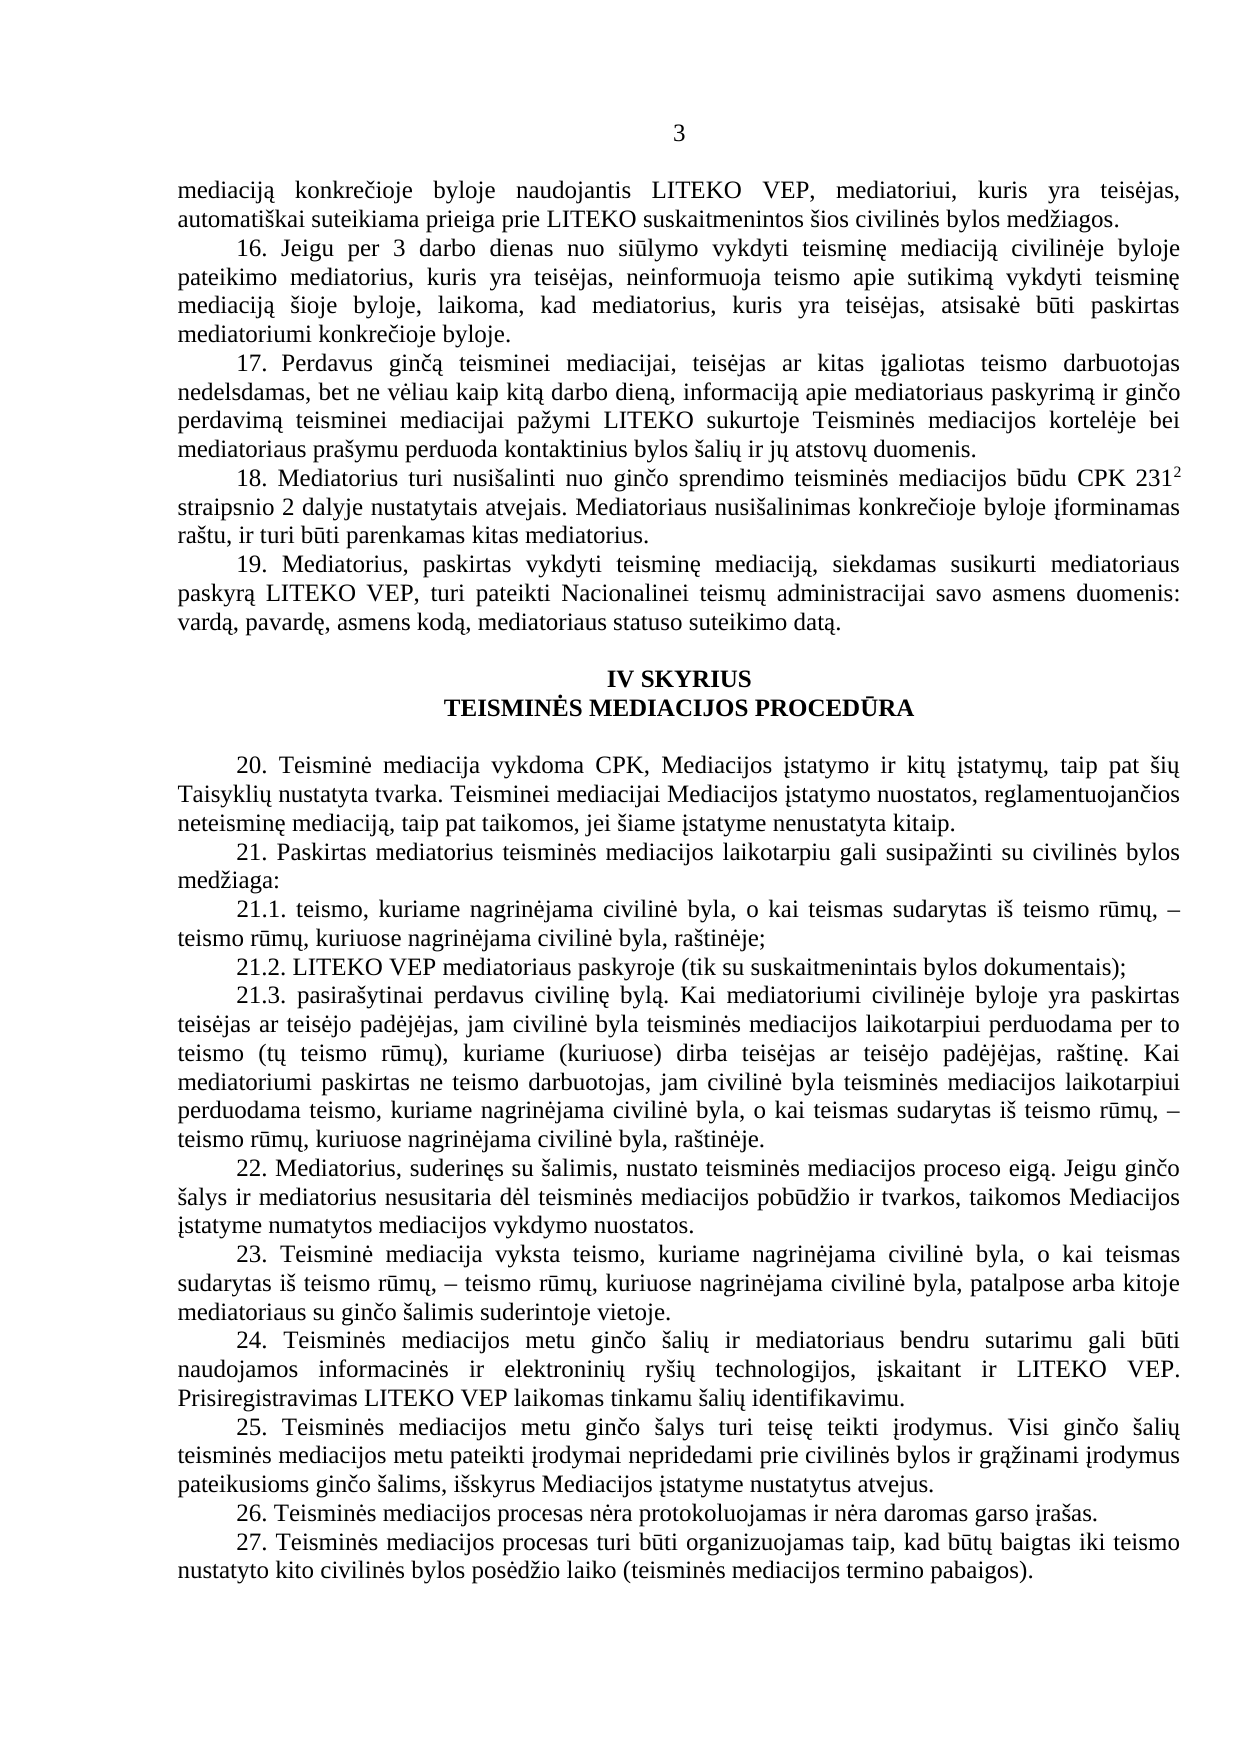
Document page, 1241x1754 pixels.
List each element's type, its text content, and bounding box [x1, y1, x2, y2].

text mediaciją konkrečioje byloje naudojantis LITEKO VEP, mediatoriui, kuris yra teisėjas, automatiškai suteikiama prieiga prie LITEKO suskaitmenintos šios civilinės bylos medžiagos. [177, 176, 1181, 233]
text 22. Mediatorius, suderinęs su šalimis, nustato teisminės mediacijos proceso eigą. Jeigu ginčo šalys ir mediatorius nesusitaria dėl teisminės mediacijos pobūdžio ir tvarkos, taikomos Mediacijos įstatyme numatytos mediacijos vykdymo nuostatos. [177, 1153, 1181, 1239]
text 23. Teisminė mediacija vyksta teismo, kuriame nagrinėjama civilinė byla, o kai teismas sudarytas iš teismo rūmų, – teismo rūmų, kuriuose nagrinėjama civilinė byla, patalpose arba kitoje mediatoriaus su ginčo šalimis suderintoje vietoje. [177, 1239, 1181, 1326]
text 26. Teisminės mediacijos procesas nėra protokoluojamas ir nėra daromas garso įrašas. [177, 1498, 1181, 1527]
text IV SKYRIUS [177, 664, 1181, 693]
text 21.3. pasirašytinai perdavus civilinę bylą. Kai mediatoriumi civilinėje byloje yra paskirtas teisėjas ar teisėjo padėjėjas, jam civilinė byla teisminės mediacijos laikotarpiui perduodama per to teismo (tų teismo rūmų), kuriame (kuriuose) dirba teisėjas ar teisėjo padėjėjas, raštinę. Kai mediatoriumi paskirtas ne teismo darbuotojas, jam civilinė byla teisminės mediacijos laikotarpiui perduodama teismo, kuriame nagrinėjama civilinė byla, o kai teismas sudarytas iš teismo rūmų, – teismo rūmų, kuriuose nagrinėjama civilinė byla, raštinėje. [177, 981, 1181, 1153]
text 21.2. LITEKO VEP mediatoriaus paskyroje (tik su suskaitmenintais bylos dokumentais); [177, 952, 1181, 981]
text 18. Mediatorius turi nusišalinti nuo ginčo sprendimo teisminės mediacijos būdu CPK 2312 straipsnio 2 dalyje nustatytais atvejais. Mediatoriaus nusišalinimas konkrečioje byloje įforminamas raštu, ir turi būti parenkamas kitas mediatorius. [177, 463, 1181, 549]
text 21. Paskirtas mediatorius teisminės mediacijos laikotarpiu gali susipažinti su civilinės bylos medžiaga: [177, 837, 1181, 894]
text 19. Mediatorius, paskirtas vykdyti teisminę mediaciją, siekdamas susikurti mediatoriaus paskyrą LITEKO VEP, turi pateikti Nacionalinei teismų administracijai savo asmens duomenis: vardą, pavardę, asmens kodą, mediatoriaus statuso suteikimo datą. [177, 549, 1181, 636]
text 20. Teisminė mediacija vykdoma CPK, Mediacijos įstatymo ir kitų įstatymų, taip pat šių Taisyklių nustatyta tvarka. Teisminei mediacijai Mediacijos įstatymo nuostatos, reglamentuojančios neteisminę mediaciją, taip pat taikomos, jei šiame įstatyme nenustatyta kitaip. [177, 751, 1181, 837]
text 17. Perdavus ginčą teisminei mediacijai, teisėjas ar kitas įgaliotas teismo darbuotojas nedelsdamas, bet ne vėliau kaip kitą darbo dieną, informaciją apie mediatoriaus paskyrimą ir ginčo perdavimą teisminei mediacijai pažymi LITEKO sukurtoje Teisminės mediacijos kortelėje bei mediatoriaus prašymu perduoda kontaktinius bylos šalių ir jų atstovų duomenis. [177, 348, 1181, 463]
text TEISMINĖS MEDIACIJOS PROCEDŪRA [177, 693, 1181, 722]
text 24. Teisminės mediacijos metu ginčo šalių ir mediatoriaus bendru sutarimu gali būti naudojamos informacinės ir elektroninių ryšių technologijos, įskaitant ir LITEKO VEP. Prisiregistravimas LITEKO VEP laikomas tinkamu šalių identifikavimu. [177, 1326, 1181, 1412]
text 16. Jeigu per 3 darbo dienas nuo siūlymo vykdyti teisminę mediaciją civilinėje byloje pateikimo mediatorius, kuris yra teisėjas, neinformuoja teismo apie sutikimą vykdyti teisminę mediaciją šioje byloje, laikoma, kad mediatorius, kuris yra teisėjas, atsisakė būti paskirtas mediatoriumi konkrečioje byloje. [177, 233, 1181, 348]
text 21.1. teismo, kuriame nagrinėjama civilinė byla, o kai teismas sudarytas iš teismo rūmų, – teismo rūmų, kuriuose nagrinėjama civilinė byla, raštinėje; [177, 894, 1181, 952]
text 25. Teisminės mediacijos metu ginčo šalys turi teisę teikti įrodymus. Visi ginčo šalių teisminės mediacijos metu pateikti įrodymai nepridedami prie civilinės bylos ir grąžinami įrodymus pateikusioms ginčo šalims, išskyrus Mediacijos įstatyme nustatytus atvejus. [177, 1412, 1181, 1498]
text 27. Teisminės mediacijos procesas turi būti organizuojamas taip, kad būtų baigtas iki teismo nustatyto kito civilinės bylos posėdžio laiko (teisminės mediacijos termino pabaigos). [177, 1527, 1181, 1584]
